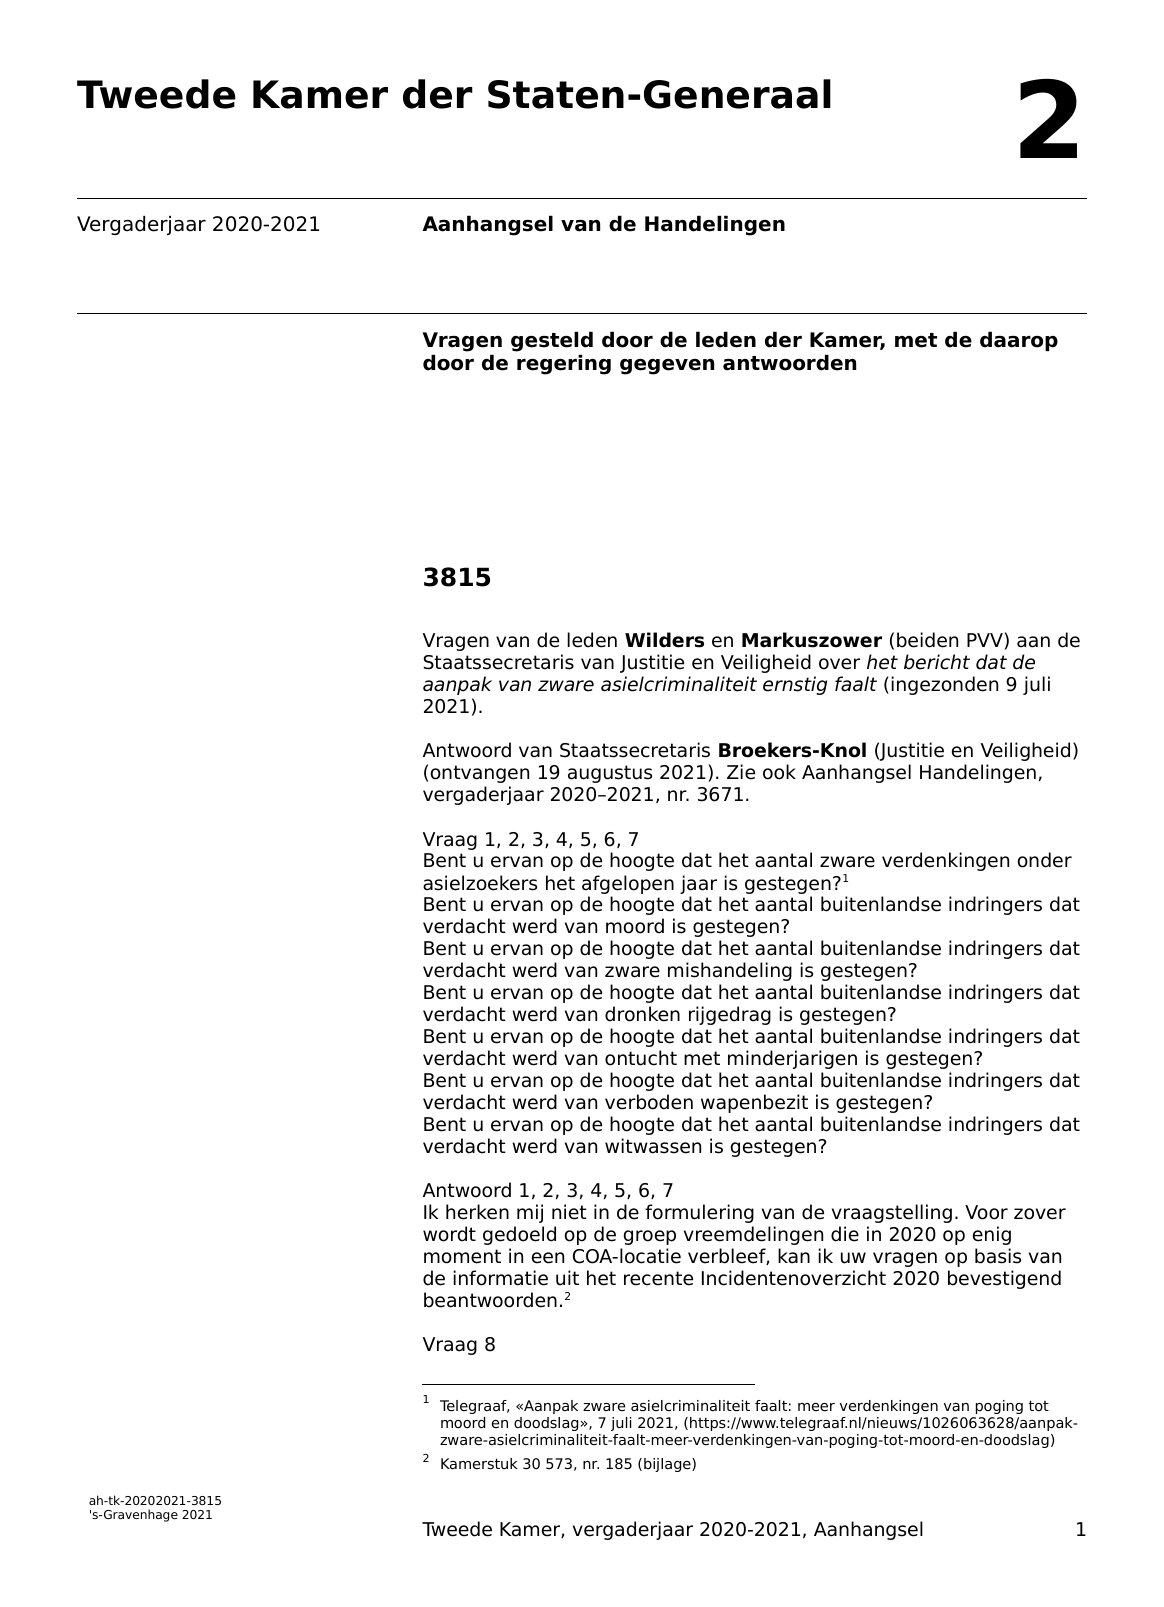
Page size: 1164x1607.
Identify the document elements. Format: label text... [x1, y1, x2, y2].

text 's-Gravenhage 2021 [88, 1508, 323, 1522]
text Bent u ervan op de hoogte dat het aantal buitenlandse indringers dat verdacht werd van moord is gestegen? [422, 894, 1087, 938]
text 3815 [422, 563, 1087, 592]
text Antwoord van Staatssecretaris Broekers-Knol (Justitie en Veiligheid) (ontvangen 19 augustus 2021). Zie ook Aanhangsel Handelingen, vergaderjaar 2020–2021, nr. 3671. [422, 740, 1087, 806]
text Vragen van de leden Wilders en Markuszower (beiden PVV) aan de Staatssecretaris van Justitie en Veiligheid over het bericht dat de aanpak van zware asielcriminaliteit ernstig faalt (ingezonden 9 juli 2021). [422, 630, 1087, 718]
text Bent u ervan op de hoogte dat het aantal buitenlandse indringers dat verdacht werd van ontucht met minderjarigen is gestegen? [422, 1026, 1087, 1070]
text Vraag 8 [422, 1334, 1087, 1356]
table_header 2 [886, 59, 1087, 198]
text Bent u ervan op de hoogte dat het aantal buitenlandse indringers dat verdacht werd van verboden wapenbezit is gestegen? [422, 1070, 1087, 1114]
table_cell Aanhangsel van de Handelingen [422, 199, 1087, 313]
text Antwoord 1, 2, 3, 4, 5, 6, 7 [422, 1180, 1087, 1202]
table_cell Vragen gesteld door de leden der Kamer, met de daarop door de regering gegeven antwoorden [422, 314, 1087, 375]
table_header Tweede Kamer der Staten-Generaal [77, 59, 886, 198]
text Bent u ervan op de hoogte dat het aantal buitenlandse indringers dat verdacht werd van zware mishandeling is gestegen? [422, 938, 1087, 982]
text Telegraaf, «Aanpak zware asielcriminaliteit faalt: meer verdenkingen van poging tot moord en doodslag», 7 juli 2021, (https://www.telegraaf.nl/nieuws/1026063628/aanpak-zware-asielcriminaliteit-faalt-meer-verdenkingen-van-poging-tot-moord-en-doodslag) [422, 1393, 1087, 1449]
text Ik herken mij niet in de formulering van de vraagstelling. Voor zover wordt gedoeld op de groep vreemdelingen die in 2020 op enig moment in een COA-locatie verbleef, kan ik uw vragen op basis van de informatie uit het recente Incidentenoverzicht 2020 bevestigend beantwoorden. [422, 1202, 1087, 1312]
text Bent u ervan op de hoogte dat het aantal buitenlandse indringers dat verdacht werd van witwassen is gestegen? [422, 1114, 1087, 1158]
text Bent u ervan op de hoogte dat het aantal zware verdenkingen onder asielzoekers het afgelopen jaar is gestegen? [422, 850, 1087, 894]
text ah-tk-20202021-3815 [88, 1494, 323, 1508]
text Bent u ervan op de hoogte dat het aantal buitenlandse indringers dat verdacht werd van dronken rijgedrag is gestegen? [422, 982, 1087, 1026]
table_cell [77, 314, 422, 375]
text Kamerstuk 30 573, nr. 185 (bijlage) [422, 1452, 1087, 1474]
table_cell Vergaderjaar 2020-2021 [77, 199, 422, 313]
text Vraag 1, 2, 3, 4, 5, 6, 7 [422, 828, 1087, 850]
